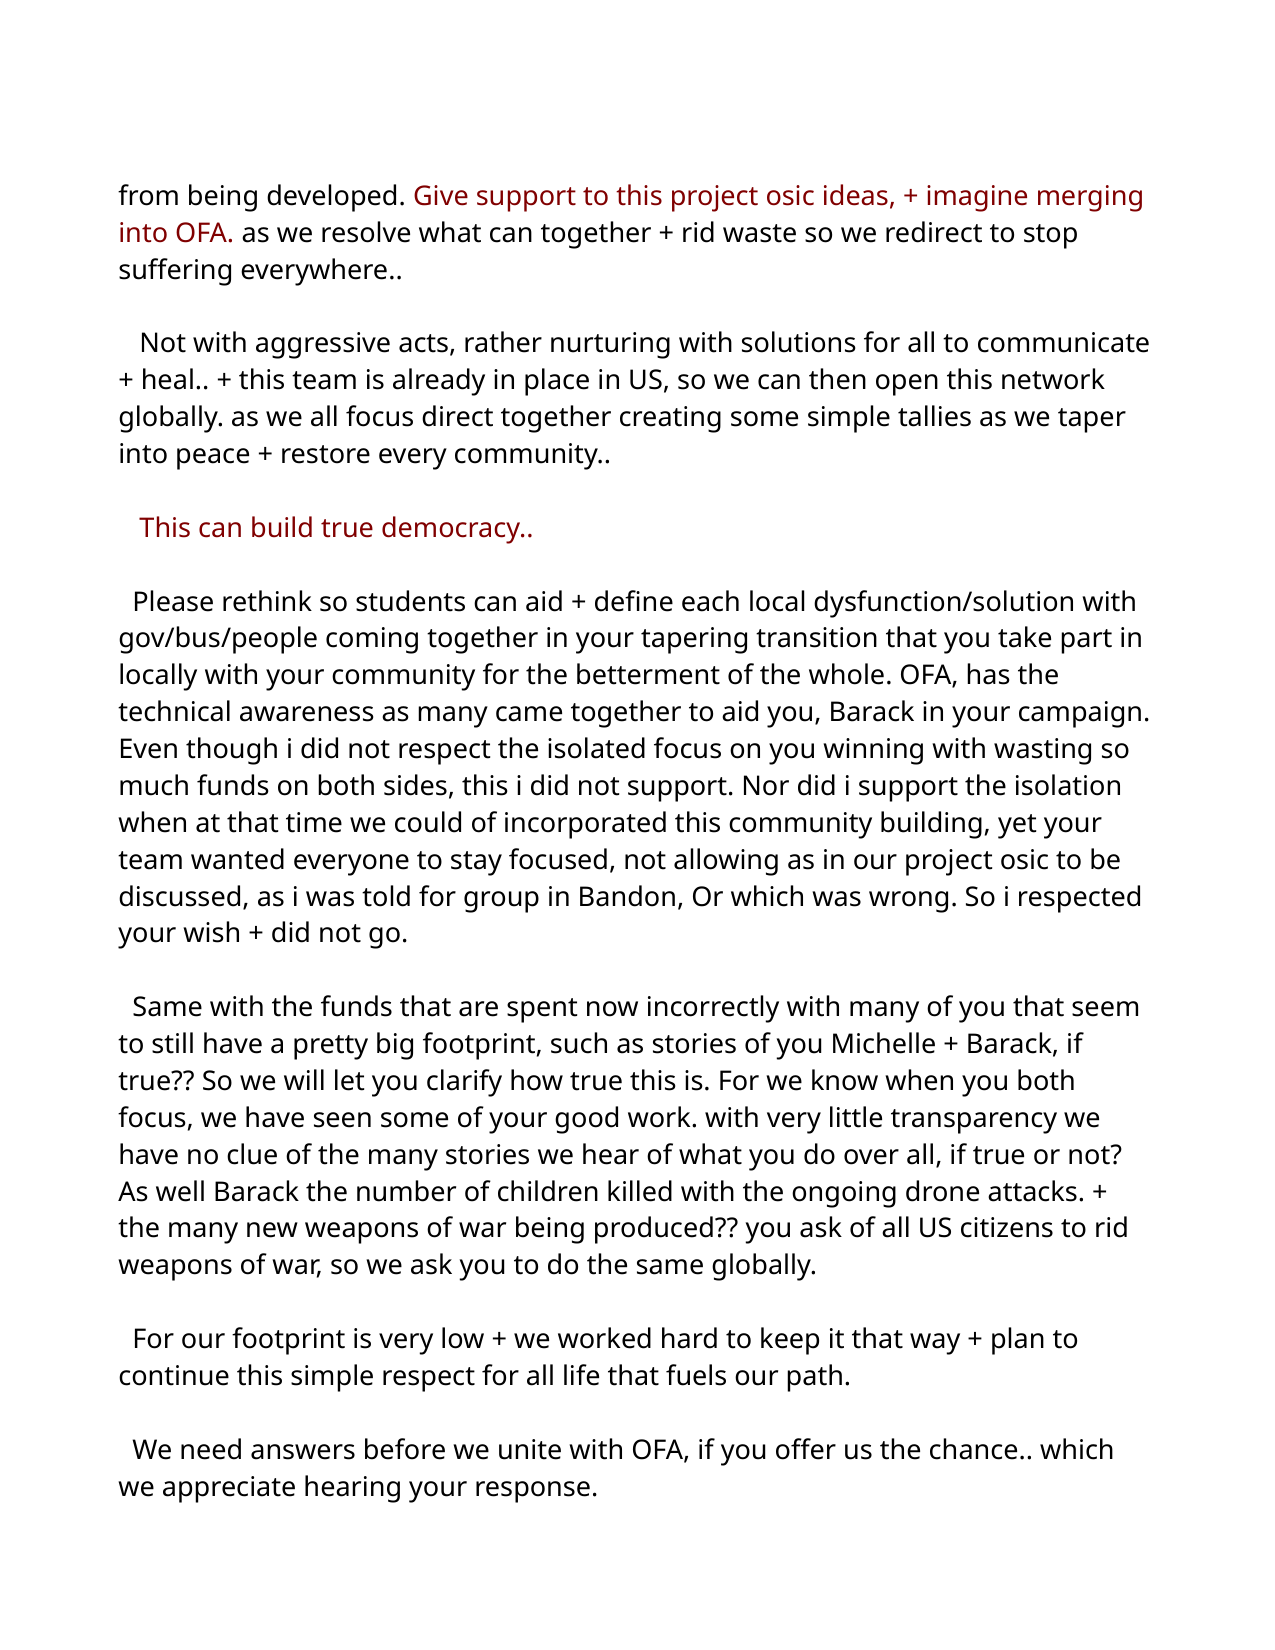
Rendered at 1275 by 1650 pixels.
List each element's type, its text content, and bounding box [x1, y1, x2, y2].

text Please rethink so students can aid + define each local dysfunction/solution with gov/bus/people coming together in your tapering transition that you take part in locally with your community for the betterment of the whole. OFA, has the technical awareness as many came together to aid you, Barack in your campaign. Even though i did not respect the isolated focus on you winning with wasting so much funds on both sides, this i did not support. Nor did i support the isolation when at that time we could of incorporated this community building, yet your team wanted everyone to stay focused, not allowing as in our project osic to be discussed, as i was told for group in Bandon, Or which was wrong. So i respected your wish + did not go. [118, 582, 1157, 951]
text from being developed. Give support to this project osic ideas, + imagine merging into OFA. as we resolve what can together + rid waste so we redirect to stop suffering everywhere.. [118, 176, 1157, 287]
text Same with the funds that are spent now incorrectly with many of you that seem to still have a pretty big footprint, such as stories of you Michelle + Barack, if true?? So we will let you clarify how true this is. For we know when you both focus, we have seen some of your good work. with very little transparency we have no clue of the many stories we hear of what you do over all, if true or not? As well Barack the number of children killed with the ongoing drone attacks. + the many new weapons of war being produced?? you ask of all US citizens to rid weapons of war, so we ask you to do the same globally. [118, 988, 1157, 1283]
text We need answers before we unite with OFA, if you offer us the chance.. which we appreciate hearing your response. [118, 1430, 1157, 1504]
text This can build true democracy.. [118, 508, 1157, 545]
text For our footprint is very low + we worked hard to keep it that way + plan to continue this simple respect for all life that fuels our path. [118, 1319, 1157, 1393]
text Not with aggressive acts, rather nurturing with solutions for all to communicate + heal.. + this team is already in place in US, so we can then open this network globally. as we all focus direct together creating some simple tallies as we taper into peace + restore every community.. [118, 324, 1157, 471]
